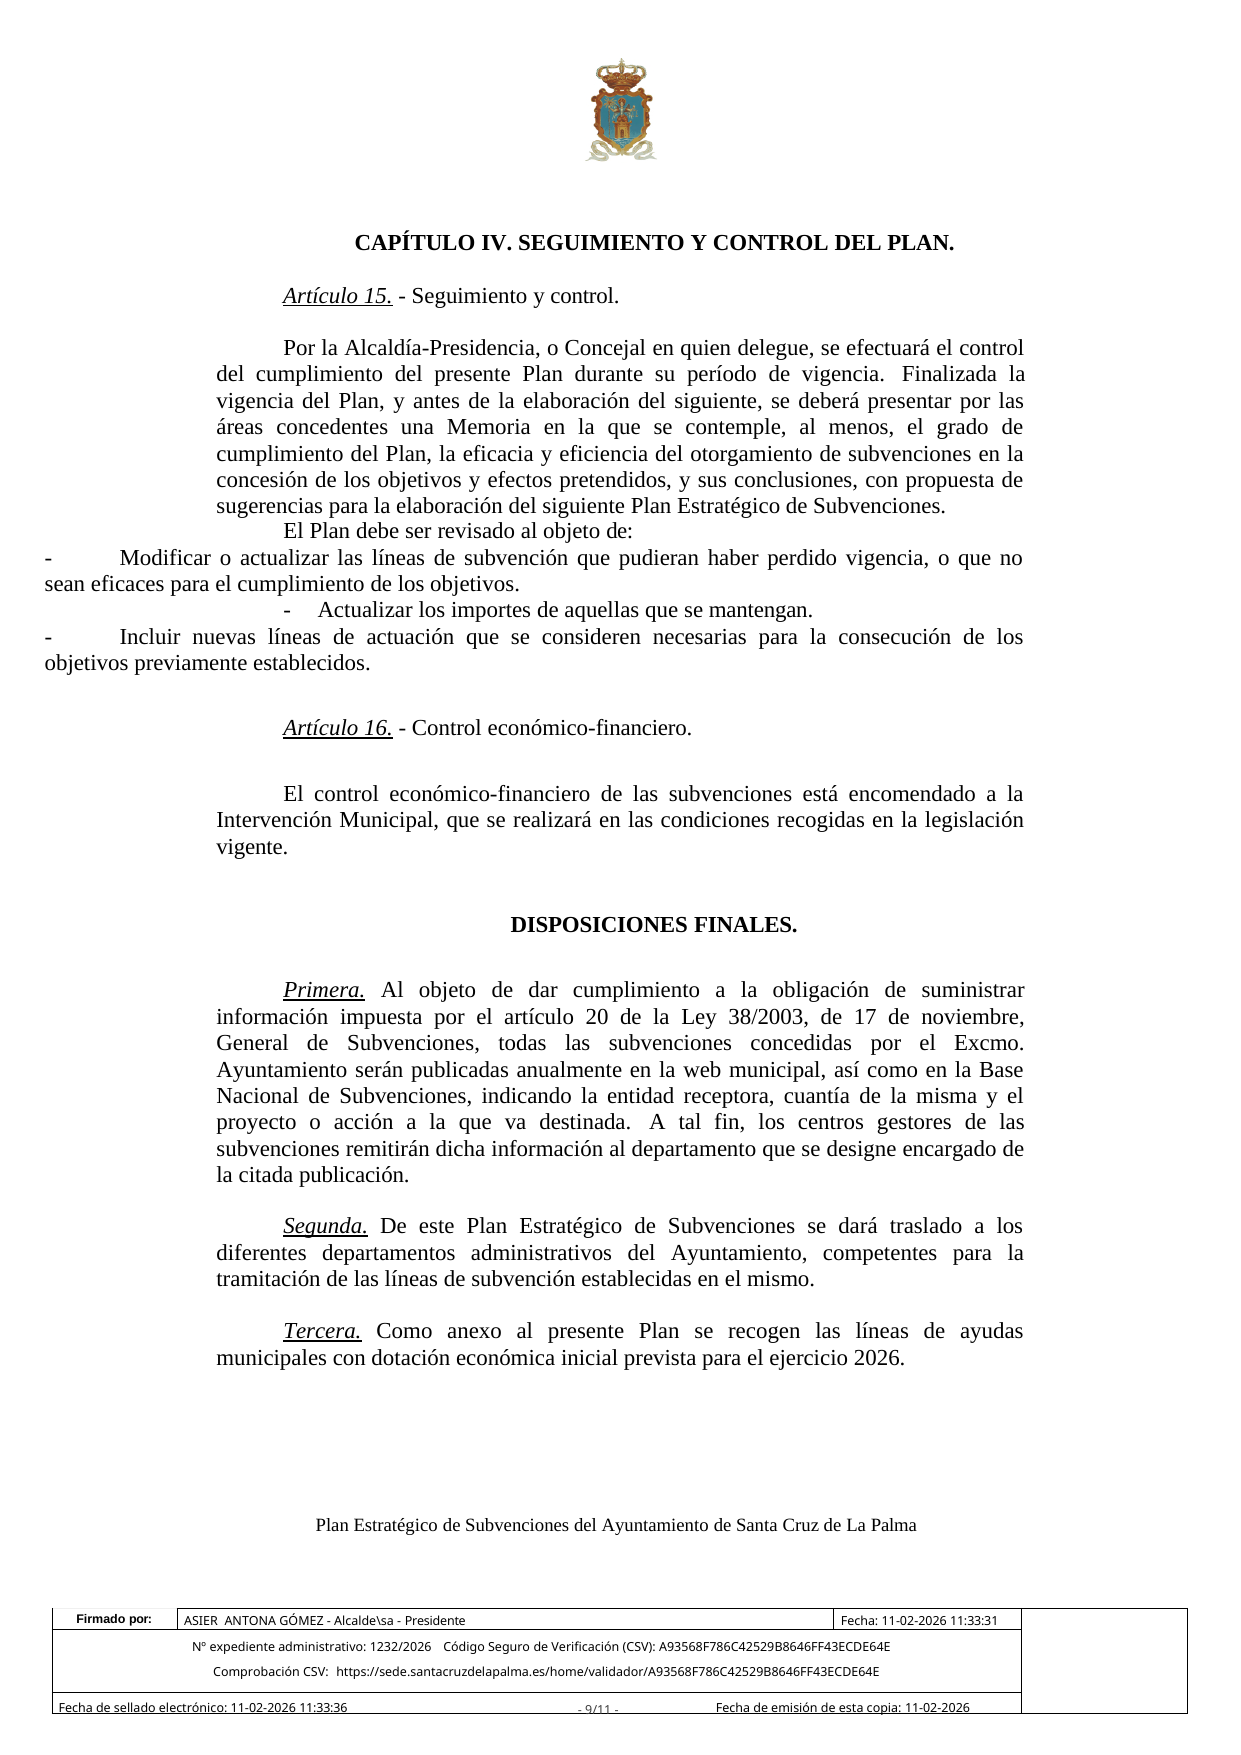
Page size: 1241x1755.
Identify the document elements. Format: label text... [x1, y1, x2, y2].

text Por la Alcaldía-Presidencia, o Concejal en quien delegue, se efectuará el control del cumplimiento del presente Plan durante su período de vigencia. Finalizada la vigencia del Plan, y antes de la elaboración del siguiente, se deberá presentar por las áreas concedentes una Memoria en la que se contemple, al menos, el grado de cumplimiento del Plan, la eficacia y eficiencia del otorgamiento de subvenciones en la concesión de los objetivos y efectos pretendidos, y sus conclusiones, con propuesta de sugerencias para la elaboración del siguiente Plan Estratégico de Subvenciones. [216, 334, 1025, 519]
subtitle DISPOSICIONES FINALES. [112, 911, 1196, 937]
text El Plan debe ser revisado al objeto de: [283, 519, 1196, 544]
text Segunda. De este Plan Estratégico de Subvenciones se dará traslado a los diferentes departamentos administrativos del Ayuntamiento, competentes para la tramitación de las líneas de subvención establecidas en el mismo. [216, 1213, 1025, 1292]
text El control económico-financiero de las subvenciones está encomendado a la Intervención Municipal, que se realizará en las condiciones recogidas en la legislación vigente. [216, 780, 1025, 859]
text Tercera. Como anexo al presente Plan se recogen las líneas de ayudas municipales con dotación económica inicial prevista para el ejercicio 2026. [216, 1317, 1025, 1370]
list Actualizar los importes de aquellas que se mantengan. [283, 597, 1196, 623]
subtitle CAPÍTULO IV. SEGUIMIENTO Y CONTROL DEL PLAN. [354, 229, 1196, 256]
text Primera. Al objeto de dar cumplimiento a la obligación de suministrar información impuesta por el artículo 20 de la Ley 38/2003, de 17 de noviembre, General de Subvenciones, todas las subvenciones concedidas por el Excmo. Ayuntamiento serán publicadas anualmente en la web municipal, así como en la Base Nacional de Subvenciones, indicando la entidad receptora, cuantía de la misma y el proyecto o acción a la que va destinada. A tal fin, los centros gestores de las subvenciones remitirán dicha información al departamento que se designe encargado de la citada publicación. [216, 977, 1025, 1187]
text Artículo 15. - Seguimiento y control. [283, 282, 1196, 308]
list Modificar o actualizar las líneas de subvención que pudieran haber perdido vigencia, o que no sean eficaces para el cumplimiento de los objetivos. [44, 544, 1025, 597]
list Incluir nuevas líneas de actuación que se consideren necesarias para la consecución de los objetivos previamente establecidos. [44, 623, 1025, 676]
text Artículo 16. - Control económico-financiero. [283, 714, 1196, 741]
